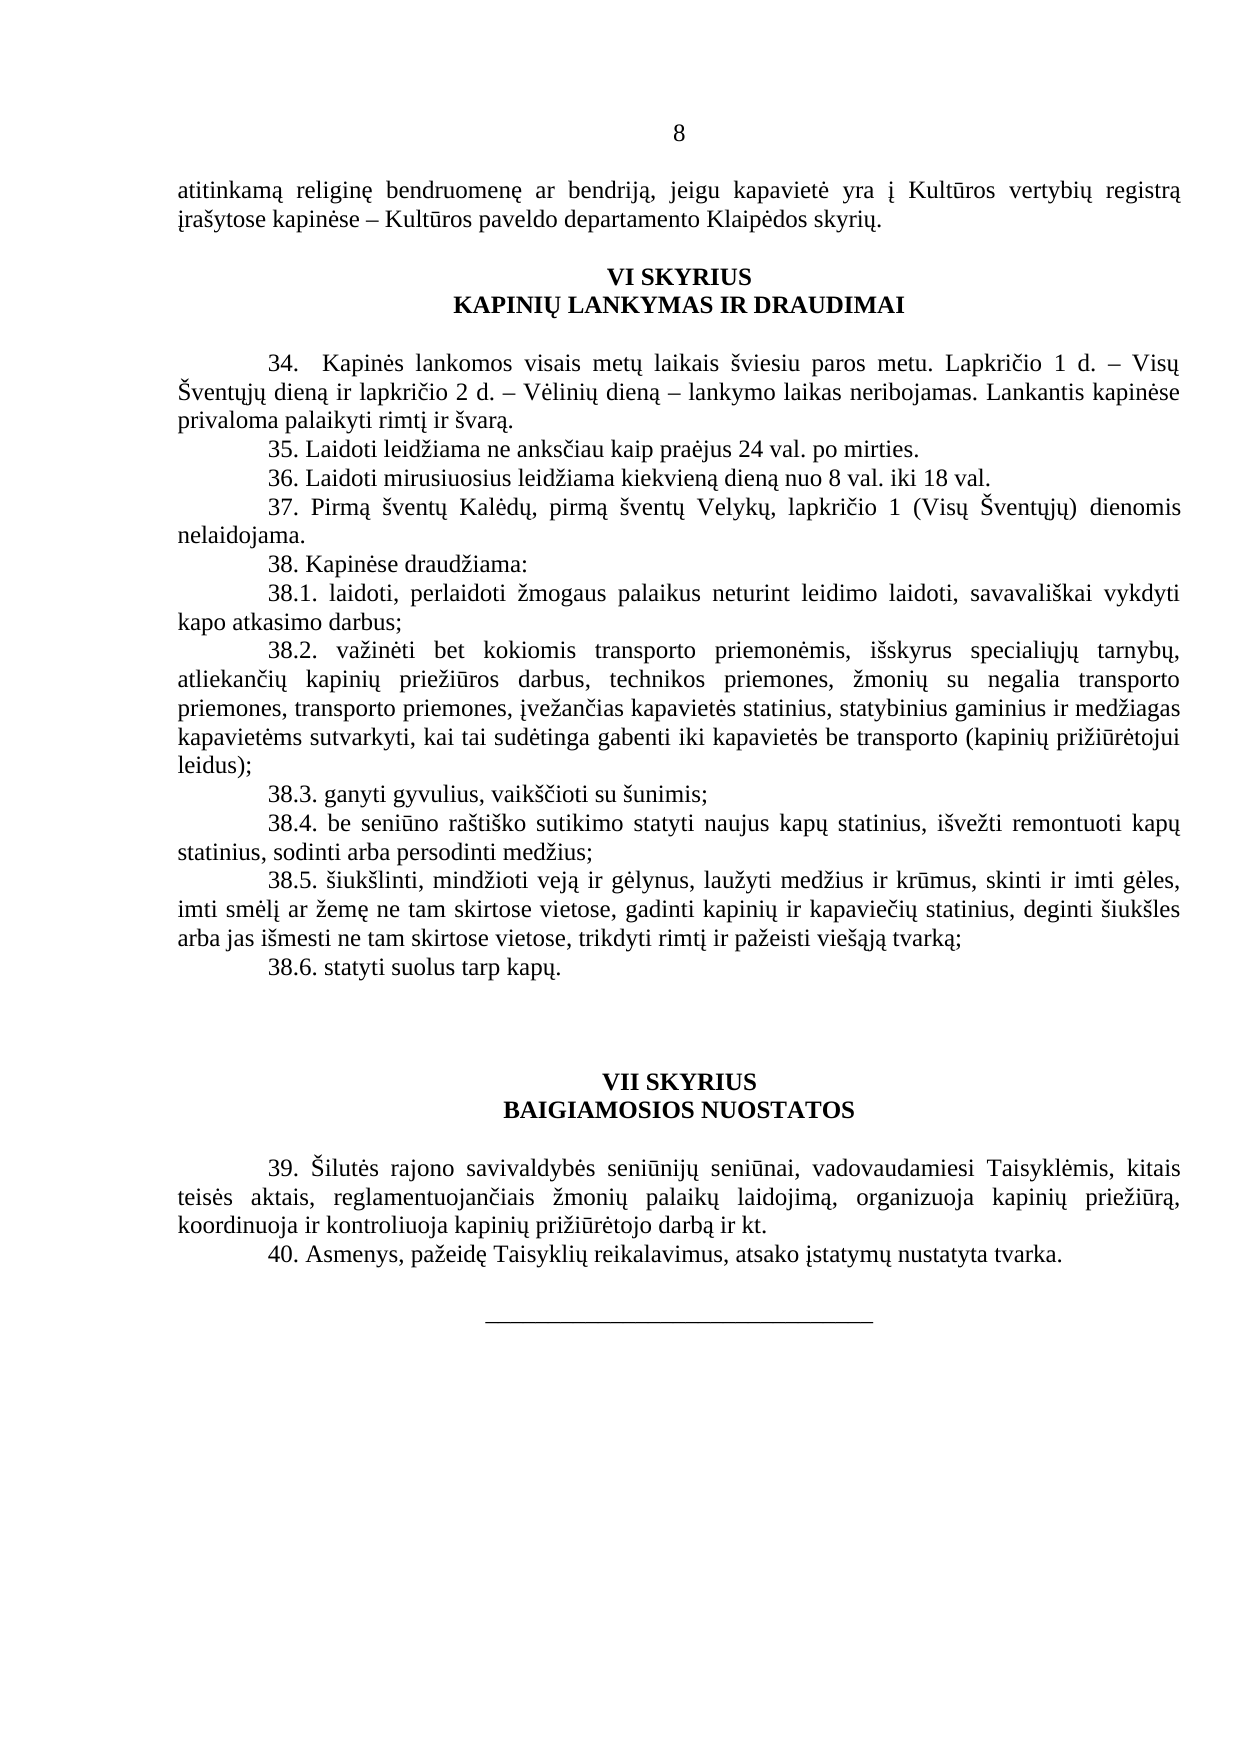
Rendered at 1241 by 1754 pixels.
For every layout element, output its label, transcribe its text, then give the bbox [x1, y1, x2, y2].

text 39. Šilutės rajono savivaldybės seniūnijų seniūnai, vadovaudamiesi Taisyklėmis, kitais teisės aktais, reglamentuojančiais žmonių palaikų laidojimą, organizuoja kapinių priežiūrą, koordinuoja ir kontroliuoja kapinių prižiūrėtojo darbą ir kt. [177, 1153, 1181, 1239]
text 38.6. statyti suolus tarp kapų. [177, 952, 1181, 981]
text 34. Kapinės lankomos visais metų laikais šviesiu paros metu. Lapkričio 1 d. – Visų Šventųjų dieną ir lapkričio 2 d. – Vėlinių dieną – lankymo laikas neribojamas. Lankantis kapinėse privaloma palaikyti rimtį ir švarą. [177, 348, 1181, 434]
text 38. Kapinėse draudžiama: [177, 549, 1181, 578]
text 38.1. laidoti, perlaidoti žmogaus palaikus neturint leidimo laidoti, savavališkai vykdyti kapo atkasimo darbus; [177, 578, 1181, 636]
text BAIGIAMOSIOS NUOSTATOS [177, 1096, 1181, 1124]
text 38.2. važinėti bet kokiomis transporto priemonėmis, išskyrus specialiųjų tarnybų, atliekančių kapinių priežiūros darbus, technikos priemones, žmonių su negalia transporto priemones, transporto priemones, įvežančias kapavietės statinius, statybinius gaminius ir medžiagas kapavietėms sutvarkyti, kai tai sudėtinga gabenti iki kapavietės be transporto (kapinių prižiūrėtojui leidus); [177, 636, 1181, 779]
text 40. Asmenys, pažeidę Taisyklių reikalavimus, atsako įstatymų nustatyta tvarka. [177, 1239, 1181, 1268]
text 36. Laidoti mirusiuosius leidžiama kiekvieną dieną nuo 8 val. iki 18 val. [177, 463, 1181, 492]
text KAPINIŲ LANKYMAS IR DRAUDIMAI [177, 291, 1181, 319]
text 38.3. ganyti gyvulius, vaikščioti su šunimis; [177, 779, 1181, 808]
text 38.4. be seniūno raštiško sutikimo statyti naujus kapų statinius, išvežti remontuoti kapų statinius, sodinti arba persodinti medžius; [177, 808, 1181, 866]
text atitinkamą religinę bendruomenę ar bendriją, jeigu kapavietė yra į Kultūros vertybių registrą įrašytose kapinėse – Kultūros paveldo departamento Klaipėdos skyrių. [177, 176, 1181, 233]
text 35. Laidoti leidžiama ne anksčiau kaip praėjus 24 val. po mirties. [177, 434, 1181, 463]
text 37. Pirmą šventų Kalėdų, pirmą šventų Velykų, lapkričio 1 (Visų Šventųjų) dienomis nelaidojama. [177, 492, 1181, 549]
text _______________________________ [177, 1297, 1181, 1326]
text VI SKYRIUS [177, 262, 1181, 291]
text 38.5. šiukšlinti, mindžioti veją ir gėlynus, laužyti medžius ir krūmus, skinti ir imti gėles, imti smėlį ar žemę ne tam skirtose vietose, gadinti kapinių ir kapaviečių statinius, deginti šiukšles arba jas išmesti ne tam skirtose vietose, trikdyti rimtį ir pažeisti viešąją tvarką; [177, 866, 1181, 952]
text VII SKYRIUS [177, 1067, 1181, 1096]
